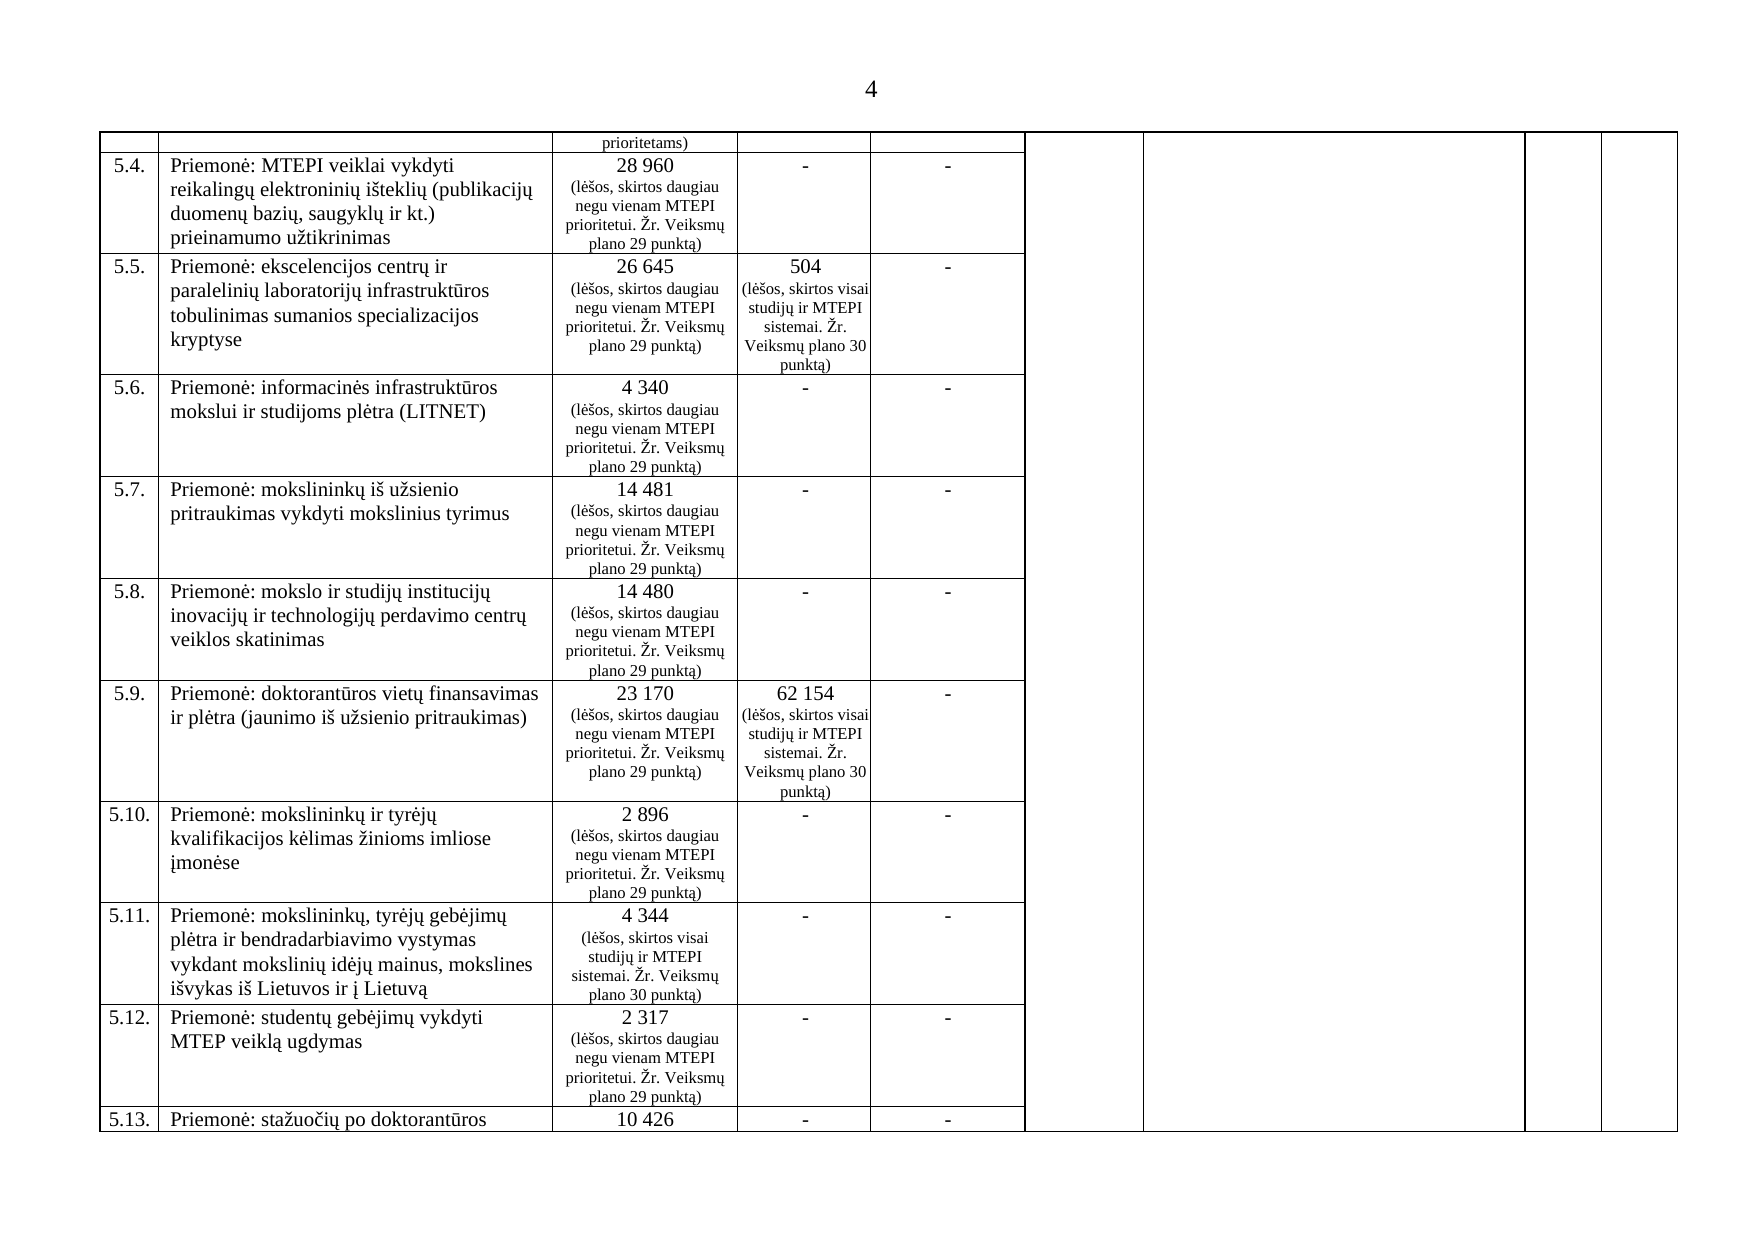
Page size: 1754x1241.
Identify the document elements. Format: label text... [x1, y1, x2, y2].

table_cell 5.10. [101, 802, 158, 902]
table_cell - [871, 1005, 1024, 1106]
table_cell Priemonė: studentų gebėjimų vykdyti MTEP veiklą ugdymas [159, 1005, 552, 1106]
table_cell - [871, 375, 1024, 476]
table_cell 504 (lėšos, skirtos visai studijų ir MTEPI sistemai. Žr. Veiksmų plano 30 punktą) [738, 254, 870, 374]
table_cell - [738, 802, 870, 902]
table_cell 28 960 (lėšos, skirtos daugiau negu vienam MTEPI prioritetui. Žr. Veiksmų plano 29 punktą) [553, 153, 737, 253]
table_cell 5.11. [101, 903, 158, 1004]
table_cell [1602, 133, 1677, 1131]
table_cell - [871, 254, 1024, 374]
table_cell - [738, 1005, 870, 1106]
table_cell [1144, 133, 1524, 1131]
table_cell 26 645 (lėšos, skirtos daugiau negu vienam MTEPI prioritetui. Žr. Veiksmų plano 29 punktą) [553, 254, 737, 374]
table_cell [159, 133, 552, 152]
table_cell 5.7. [101, 477, 158, 578]
table_cell 14 481 (lėšos, skirtos daugiau negu vienam MTEPI prioritetui. Žr. Veiksmų plano 29 punktą) [553, 477, 737, 578]
table_cell Priemonė: mokslininkų, tyrėjų gebėjimų plėtra ir bendradarbiavimo vystymas vykdant mokslinių idėjų mainus, mokslines išvykas iš Lietuvos ir į Lietuvą [159, 903, 552, 1004]
table_cell 2 896 (lėšos, skirtos daugiau negu vienam MTEPI prioritetui. Žr. Veiksmų plano 29 punktą) [553, 802, 737, 902]
table_cell - [871, 903, 1024, 1004]
table_cell Priemonė: ekscelencijos centrų ir paralelinių laboratorijų infrastruktūros tobulinimas sumanios specializacijos kryptyse [159, 254, 552, 374]
table_cell 2 317 (lėšos, skirtos daugiau negu vienam MTEPI prioritetui. Žr. Veiksmų plano 29 punktą) [553, 1005, 737, 1106]
table_cell - [871, 477, 1024, 578]
table_cell prioritetams) [553, 133, 737, 152]
table_cell Priemonė: mokslininkų iš užsienio pritraukimas vykdyti mokslinius tyrimus [159, 477, 552, 578]
table_cell 5.13. [101, 1107, 158, 1131]
table_cell 4 344 (lėšos, skirtos visai studijų ir MTEPI sistemai. Žr. Veiksmų plano 30 punktą) [553, 903, 737, 1004]
table_cell Priemonė: MTEPI veiklai vykdyti reikalingų elektroninių išteklių (publikacijų duomenų bazių, saugyklų ir kt.) prieinamumo užtikrinimas [159, 153, 552, 253]
table_cell [101, 133, 158, 152]
table_cell - [738, 903, 870, 1004]
table_cell - [738, 375, 870, 476]
table_cell - [871, 681, 1024, 801]
table_cell Priemonė: mokslininkų ir tyrėjų kvalifikacijos kėlimas žinioms imliose įmonėse [159, 802, 552, 902]
table_cell [1026, 133, 1143, 1131]
table_cell - [871, 153, 1024, 253]
table_cell - [738, 477, 870, 578]
table_cell - [738, 579, 870, 679]
table_cell 14 480 (lėšos, skirtos daugiau negu vienam MTEPI prioritetui. Žr. Veiksmų plano 29 punktą) [553, 579, 737, 679]
table_cell 5.9. [101, 681, 158, 801]
table_cell 5.5. [101, 254, 158, 374]
table_cell 23 170 (lėšos, skirtos daugiau negu vienam MTEPI prioritetui. Žr. Veiksmų plano 29 punktą) [553, 681, 737, 801]
table_cell 4 340 (lėšos, skirtos daugiau negu vienam MTEPI prioritetui. Žr. Veiksmų plano 29 punktą) [553, 375, 737, 476]
table_cell - [738, 133, 870, 152]
table_cell Priemonė: mokslo ir studijų institucijų inovacijų ir technologijų perdavimo centrų veiklos skatinimas [159, 579, 552, 679]
table_cell Priemonė: stažuočių po doktorantūros [159, 1107, 552, 1131]
table_cell - [738, 1107, 870, 1131]
table_cell 10 426 [553, 1107, 737, 1131]
table_cell - [871, 133, 1024, 152]
table_cell 5.6. [101, 375, 158, 476]
table_cell - [871, 579, 1024, 679]
table_cell Priemonė: informacinės infrastruktūros mokslui ir studijoms plėtra (LITNET) [159, 375, 552, 476]
table_cell 5.4. [101, 153, 158, 253]
table_cell 5.8. [101, 579, 158, 679]
table_cell 5.12. [101, 1005, 158, 1106]
table_cell 62 154 (lėšos, skirtos visai studijų ir MTEPI sistemai. Žr. Veiksmų plano 30 punktą) [738, 681, 870, 801]
table_cell - [871, 802, 1024, 902]
table_cell - [871, 1107, 1024, 1131]
table_cell Priemonė: doktorantūros vietų finansavimas ir plėtra (jaunimo iš užsienio pritraukimas) [159, 681, 552, 801]
table_cell [1526, 133, 1601, 1131]
table_cell - [738, 153, 870, 253]
